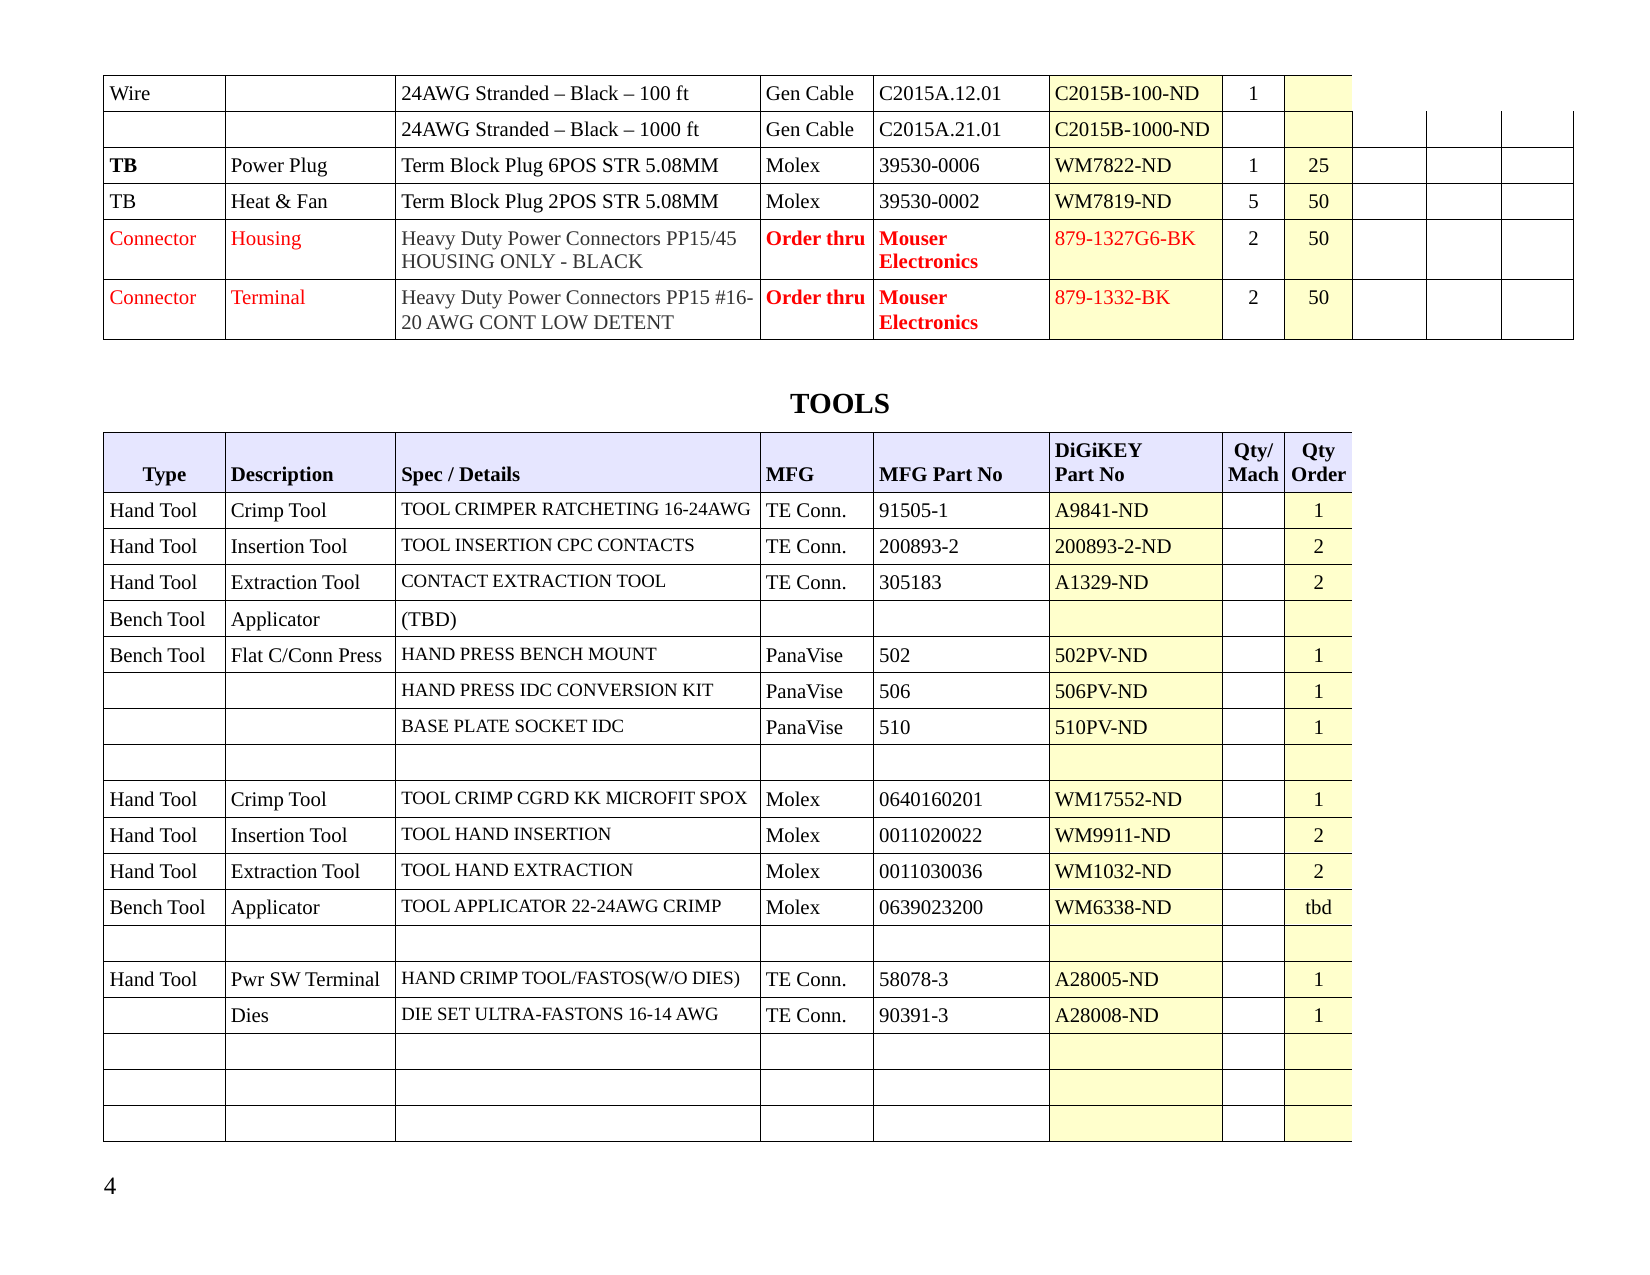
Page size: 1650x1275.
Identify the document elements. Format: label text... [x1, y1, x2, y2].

table_cell [1352, 75, 1426, 111]
table_cell Hand Tool [104, 854, 225, 888]
table_cell A28005-ND [1050, 962, 1222, 997]
table_cell [1050, 1106, 1222, 1141]
table_cell TE Conn. [761, 565, 873, 600]
table_cell 1 [1285, 637, 1352, 672]
table_cell [1223, 565, 1284, 600]
table_cell Molex [761, 781, 873, 816]
table_cell Extraction Tool [226, 854, 395, 888]
table_cell 91505-1 [874, 493, 1049, 528]
table_cell [226, 709, 395, 744]
table_cell 0640160201 [874, 781, 1049, 816]
table_cell [104, 709, 225, 744]
table_cell HAND PRESS BENCH MOUNT [396, 637, 760, 672]
table_cell Insertion Tool [226, 818, 395, 852]
table_cell [1502, 220, 1573, 279]
table_cell Hand Tool [104, 529, 225, 564]
table_cell WM7822-ND [1050, 148, 1222, 183]
table_cell [1050, 1070, 1222, 1105]
table_cell Connector [104, 280, 225, 339]
table_cell [874, 1034, 1049, 1069]
table_cell C2015B-1000-ND [1050, 112, 1222, 147]
table_cell TOOL HAND INSERTION [396, 818, 760, 852]
table_cell 879-1327G6-BK [1050, 220, 1222, 279]
table_cell PanaVise [761, 637, 873, 672]
table_cell [761, 1106, 873, 1141]
table_cell WM9911-ND [1050, 818, 1222, 852]
table_cell 506PV-ND [1050, 673, 1222, 708]
table_cell [1427, 111, 1501, 147]
table_cell [1223, 601, 1284, 636]
table_cell [1353, 111, 1426, 147]
table_cell 58078-3 [874, 962, 1049, 997]
table_cell [761, 601, 873, 636]
table_cell 2 [1285, 854, 1352, 888]
table_cell BASE PLATE SOCKET IDC [396, 709, 760, 744]
table_cell Crimp Tool [226, 781, 395, 816]
table_cell [104, 998, 225, 1033]
table_cell [1427, 280, 1501, 339]
table_cell [761, 926, 873, 961]
table_cell [226, 1034, 395, 1069]
table_cell 2 [1223, 220, 1284, 279]
table_cell 1 [1285, 493, 1352, 528]
table_cell [1285, 1034, 1352, 1069]
table_cell TB [104, 148, 225, 183]
table_cell Hand Tool [104, 781, 225, 816]
table_cell 0011020022 [874, 818, 1049, 852]
table_cell [104, 926, 225, 961]
table_cell [874, 1106, 1049, 1141]
table_cell Bench Tool [104, 637, 225, 672]
table_cell 39530-0002 [874, 184, 1049, 219]
table_cell [104, 673, 225, 708]
table_cell 0639023200 [874, 890, 1049, 924]
table_cell 502PV-ND [1050, 637, 1222, 672]
table_cell Heavy Duty Power Connectors PP15 #16-20 AWG CONT LOW DETENT [396, 280, 760, 339]
table_cell TOOL CRIMP CGRD KK MICROFIT SPOX [396, 781, 760, 816]
table_cell [1050, 745, 1222, 780]
table_cell Heat & Fan [226, 184, 395, 219]
table_cell 1 [1285, 709, 1352, 744]
table_cell WM7819-ND [1050, 184, 1222, 219]
table_cell TB [104, 184, 225, 219]
table_cell [1285, 76, 1352, 111]
table_cell [1353, 220, 1426, 279]
table_cell 5 [1223, 184, 1284, 219]
table_header Spec / Details [396, 433, 760, 492]
table_cell 879-1332-BK [1050, 280, 1222, 339]
table_cell Flat C/Conn Press [226, 637, 395, 672]
table_cell [761, 745, 873, 780]
table_cell TOOL APPLICATOR 22-24AWG CRIMP [396, 890, 760, 924]
table_cell 0011030036 [874, 854, 1049, 888]
table_cell Hand Tool [104, 565, 225, 600]
table_cell [1050, 926, 1222, 961]
table_cell [1285, 112, 1352, 147]
table_cell 1 [1285, 673, 1352, 708]
table_cell Heavy Duty Power Connectors PP15/45 HOUSING ONLY - BLACK [396, 220, 760, 279]
table_cell C2015A.12.01 [874, 76, 1049, 111]
table_cell [226, 673, 395, 708]
table_cell PanaVise [761, 673, 873, 708]
table_cell TE Conn. [761, 962, 873, 997]
table_cell [1223, 854, 1284, 888]
table_cell 1 [1285, 998, 1352, 1033]
table_cell [1502, 111, 1573, 147]
table_cell [396, 926, 760, 961]
table_cell [396, 1034, 760, 1069]
table_cell Extraction Tool [226, 565, 395, 600]
table_cell [104, 1070, 225, 1105]
table_cell 1 [1223, 148, 1284, 183]
table_cell [1223, 673, 1284, 708]
table_cell 2 [1223, 280, 1284, 339]
table_cell [1223, 998, 1284, 1033]
table_cell [1223, 962, 1284, 997]
table_header DiGiKEY Part No [1050, 433, 1222, 492]
table_cell 24AWG Stranded – Black – 1000 ft [396, 112, 760, 147]
table_cell 1 [1223, 76, 1284, 111]
table_cell Crimp Tool [226, 493, 395, 528]
table_cell 502 [874, 637, 1049, 672]
table_cell [396, 1106, 760, 1141]
table_cell [1427, 184, 1501, 219]
table_cell Connector [104, 220, 225, 279]
table_cell Gen Cable [761, 76, 873, 111]
table_cell [1502, 280, 1573, 339]
table_cell Hand Tool [104, 962, 225, 997]
table_cell Terminal [226, 280, 395, 339]
table_cell [874, 601, 1049, 636]
table_cell [1223, 1034, 1284, 1069]
table_cell TE Conn. [761, 998, 873, 1033]
table_cell [1502, 184, 1573, 219]
table_cell 506 [874, 673, 1049, 708]
table_cell [761, 1070, 873, 1105]
table_cell HAND PRESS IDC CONVERSION KIT [396, 673, 760, 708]
table_cell [226, 76, 395, 111]
table_cell [104, 1106, 225, 1141]
table_cell Molex [761, 854, 873, 888]
table_cell Housing [226, 220, 395, 279]
table_header MFG Part No [874, 433, 1049, 492]
table_cell [1426, 75, 1501, 111]
table_cell [1502, 148, 1573, 183]
table_cell [226, 112, 395, 147]
table_header Qty/ Mach [1223, 433, 1284, 492]
table_cell HAND CRIMP TOOL/FASTOS(W/O DIES) [396, 962, 760, 997]
table_cell [1223, 709, 1284, 744]
table_cell C2015B-100-ND [1050, 76, 1222, 111]
table_cell [396, 745, 760, 780]
table_cell Mouser Electronics [874, 280, 1049, 339]
table_cell [1223, 529, 1284, 564]
table_cell TOOL CRIMPER RATCHETING 16-24AWG [396, 493, 760, 528]
table_cell [104, 1034, 225, 1069]
table_cell [226, 745, 395, 780]
table_cell 24AWG Stranded – Black – 100 ft [396, 76, 760, 111]
text TOOLS [103, 386, 1576, 419]
table_cell Dies [226, 998, 395, 1033]
table_cell WM17552-ND [1050, 781, 1222, 816]
table_cell PanaVise [761, 709, 873, 744]
table_cell [104, 112, 225, 147]
table_cell Molex [761, 818, 873, 852]
table_header MFG [761, 433, 873, 492]
table_cell [1285, 601, 1352, 636]
table_cell 50 [1285, 220, 1352, 279]
table_cell [1223, 112, 1284, 147]
table_cell Wire [104, 76, 225, 111]
table_cell TE Conn. [761, 493, 873, 528]
table_cell Molex [761, 184, 873, 219]
table_cell [1223, 926, 1284, 961]
table_cell [874, 745, 1049, 780]
table_cell A9841-ND [1050, 493, 1222, 528]
table_cell [1427, 220, 1501, 279]
table_cell 39530-0006 [874, 148, 1049, 183]
table_cell [1427, 148, 1501, 183]
table_cell [1285, 745, 1352, 780]
table_cell TE Conn. [761, 529, 873, 564]
table_cell [874, 1070, 1049, 1105]
table_cell Insertion Tool [226, 529, 395, 564]
table_cell 2 [1285, 565, 1352, 600]
table_cell Molex [761, 148, 873, 183]
table_cell 510 [874, 709, 1049, 744]
table_header Type [104, 433, 225, 492]
table_cell [1223, 781, 1284, 816]
table_cell Hand Tool [104, 818, 225, 852]
table_cell [1285, 926, 1352, 961]
table_cell 50 [1285, 280, 1352, 339]
table_cell Gen Cable [761, 112, 873, 147]
table_cell Order thru [761, 280, 873, 339]
table_cell Hand Tool [104, 493, 225, 528]
table_cell (TBD) [396, 601, 760, 636]
table_cell Term Block Plug 6POS STR 5.08MM [396, 148, 760, 183]
table_cell [104, 745, 225, 780]
table_cell Order thru [761, 220, 873, 279]
table_cell tbd [1285, 890, 1352, 924]
table_cell 200893-2 [874, 529, 1049, 564]
table_cell [226, 926, 395, 961]
table_cell Mouser Electronics [874, 220, 1049, 279]
table_cell [1050, 1034, 1222, 1069]
table_cell [1223, 745, 1284, 780]
table_cell [1353, 148, 1426, 183]
table_cell A1329-ND [1050, 565, 1222, 600]
table_cell [1223, 1106, 1284, 1141]
table_cell 1 [1285, 781, 1352, 816]
table_cell [1223, 1070, 1284, 1105]
table_cell Applicator [226, 890, 395, 924]
table_cell 510PV-ND [1050, 709, 1222, 744]
table_cell [1050, 601, 1222, 636]
table_cell 200893-2-ND [1050, 529, 1222, 564]
table_cell A28008-ND [1050, 998, 1222, 1033]
table_cell WM1032-ND [1050, 854, 1222, 888]
table_cell Power Plug [226, 148, 395, 183]
table_cell 2 [1285, 529, 1352, 564]
table_cell 1 [1285, 962, 1352, 997]
table_cell TOOL HAND EXTRACTION [396, 854, 760, 888]
table_cell Applicator [226, 601, 395, 636]
table_cell [1285, 1070, 1352, 1105]
table_cell [761, 1034, 873, 1069]
table_cell 305183 [874, 565, 1049, 600]
table_cell Term Block Plug 2POS STR 5.08MM [396, 184, 760, 219]
table_cell Molex [761, 890, 873, 924]
table_cell [1223, 637, 1284, 672]
table_cell 50 [1285, 184, 1352, 219]
table_cell 25 [1285, 148, 1352, 183]
table_cell DIE SET ULTRA-FASTONS 16-14 AWG [396, 998, 760, 1033]
table_cell [226, 1106, 395, 1141]
table_cell [1223, 493, 1284, 528]
table_cell 2 [1285, 818, 1352, 852]
table_cell TOOL INSERTION CPC CONTACTS [396, 529, 760, 564]
table_header Description [226, 433, 395, 492]
table_cell [1353, 184, 1426, 219]
table_cell [396, 1070, 760, 1105]
table_cell Bench Tool [104, 601, 225, 636]
table_cell [1223, 818, 1284, 852]
table_cell [1223, 890, 1284, 924]
table_cell CONTACT EXTRACTION TOOL [396, 565, 760, 600]
table_cell 90391-3 [874, 998, 1049, 1033]
table_cell Pwr SW Terminal [226, 962, 395, 997]
table_cell [226, 1070, 395, 1105]
table_cell [1501, 75, 1574, 111]
table_header Qty Order [1285, 433, 1352, 492]
table_cell Bench Tool [104, 890, 225, 924]
table_cell WM6338-ND [1050, 890, 1222, 924]
table_cell C2015A.21.01 [874, 112, 1049, 147]
table_cell [1285, 1106, 1352, 1141]
table_cell [1353, 280, 1426, 339]
table_cell [874, 926, 1049, 961]
